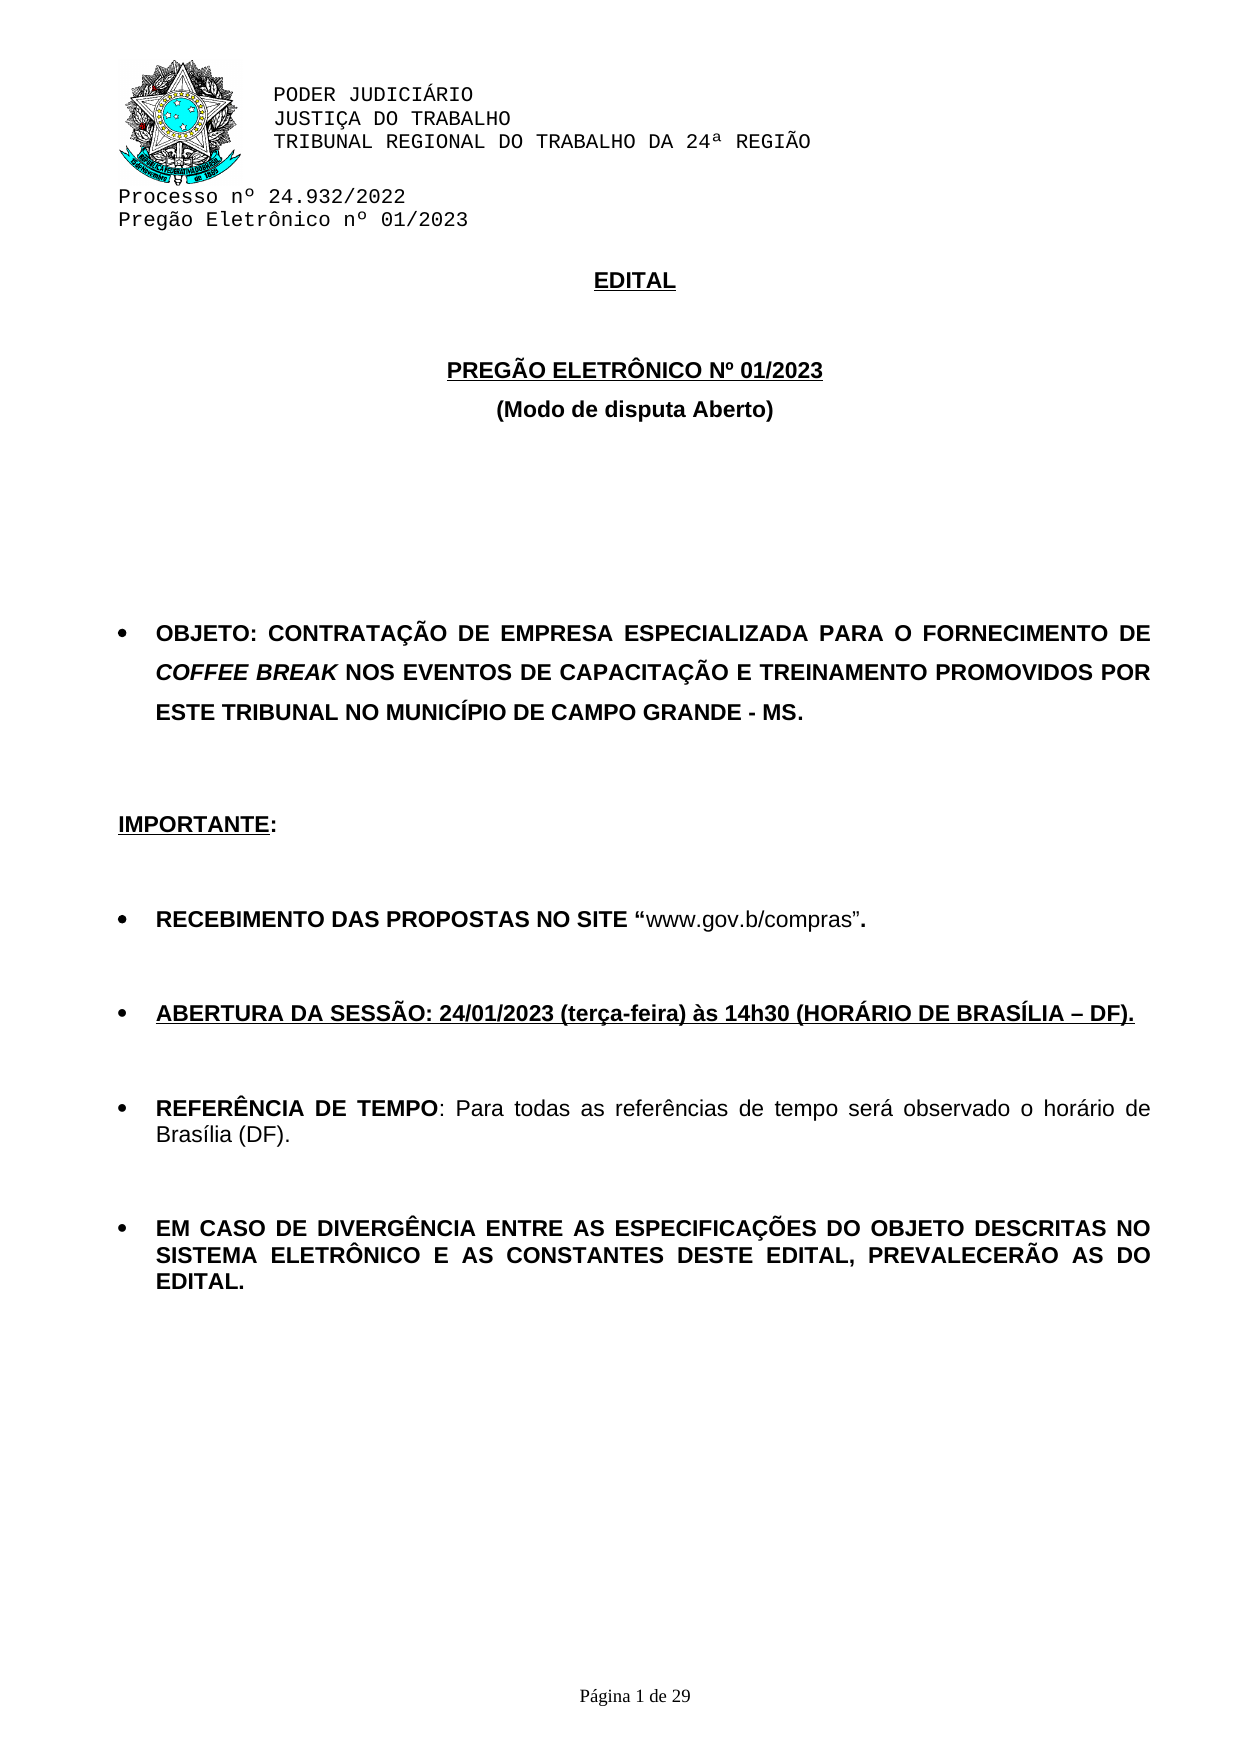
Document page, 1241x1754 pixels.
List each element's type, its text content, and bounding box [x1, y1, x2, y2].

list ABERTURA DA SESSÃO: 24/01/2023 (terça-feira) às 14h30 (HORÁRIO DE BRASÍLIA – DF). [118, 1000, 1152, 1027]
text IMPORTANTE: [118, 811, 1152, 838]
list REFERÊNCIA DE TEMPO: Para todas as referências de tempo será observado o horário de Brasília (DF). [118, 1094, 1152, 1147]
picture [118, 59, 243, 186]
list RECEBIMENTO DAS PROPOSTAS NO SITE “www.gov.b/compras”. [118, 906, 1152, 932]
text (Modo de disputa Aberto) [118, 396, 1152, 422]
list OBJETO: CONTRATAÇÃO DE EMPRESA ESPECIALIZADA PARA O FORNECIMENTO DE COFFEE BREAK NOS EVENTOS DE CAPACITAÇÃO E TREINAMENTO PROMOVIDOS POR ESTE TRIBUNAL NO MUNICÍPIO DE CAMPO GRANDE - MS. [118, 619, 1152, 725]
subtitle EDITAL [118, 267, 1152, 293]
subtitle PREGÃO ELETRÔNICO Nº 01/2023 [118, 357, 1152, 383]
list EM CASO DE DIVERGÊNCIA ENTRE AS ESPECIFICAÇÕES DO OBJETO DESCRITAS NO SISTEMA ELETRÔNICO E AS CONSTANTES DESTE EDITAL, PREVALECERÃO AS DO EDITAL. [118, 1215, 1152, 1294]
